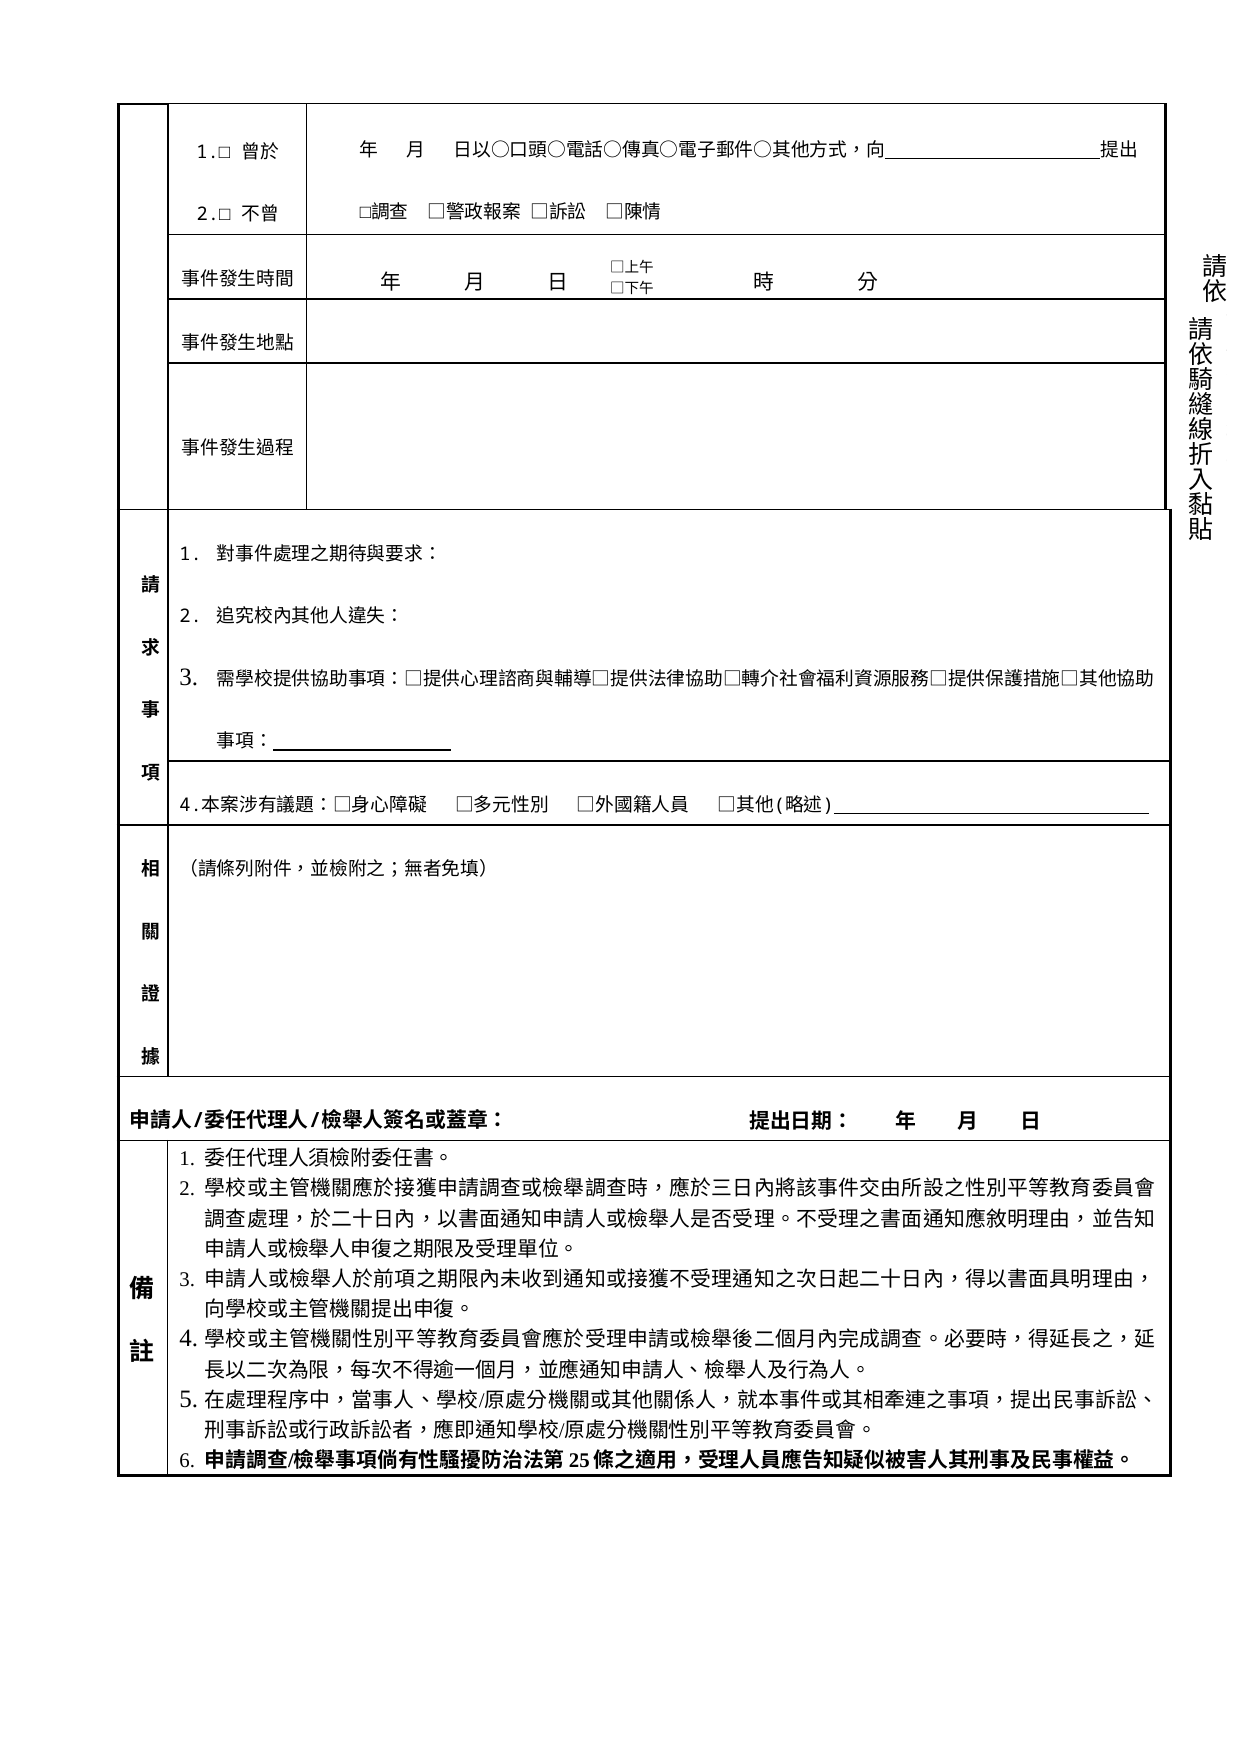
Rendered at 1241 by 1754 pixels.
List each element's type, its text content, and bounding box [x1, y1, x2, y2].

table_cell [307, 364, 1164, 508]
table_cell （請條列附件，並檢附之；無者免填） [169, 826, 1169, 1076]
table_cell 對事件處理之期待與要求： 追究校內其他人違失： 需學校提供協助事項：□提供心理諮商與輔導□提供法律協助□轉介社會福利資源服務□提供保護措施□其他協助事項： [169, 510, 1169, 760]
table_cell [1167, 103, 1171, 233]
table_cell 年 月 日以○口頭○電話○傳真○電子郵件○其他方式，向 提出 □調查 □警政報案 □訴訟 □陳情 [307, 104, 1164, 233]
table_cell 事件發生過程 [169, 364, 306, 508]
table_cell 事件發生時間 [169, 235, 306, 298]
table_cell 事件發生地點 [169, 300, 306, 362]
table_cell 申請人/委任代理人/檢舉人簽名或蓋章： [120, 1077, 638, 1140]
table_cell 請求事項 [120, 510, 167, 824]
table_cell [307, 300, 1164, 362]
table_cell 年 月 日 □上午□下午 時 分 [307, 235, 1164, 298]
table_cell 備 註 [120, 1141, 167, 1474]
table_cell 委任代理人須檢附委任書。 學校或主管機關應於接獲申請調查或檢舉調查時，應於三日內將該事件交由所設之性別平等教育委員會調查處理，於二十日內，以書面通知申請人或檢舉人是否受理。不受理之書面通知應敘明理由，並告知申請人或檢舉人申復之期限及受理單位。 申請人或檢舉人於前項之期限內未收到通知或接獲不受理通知之次日起二十日內，得以書面具明理由，向學校或主管機關提出申復。 學校或主管機關性別平等教育委員會應於受理申請或檢舉後二個月內完成調查。必要時，得延長之，延長以二次為限，每次不得逾一個月，並應通知申請人、檢舉人及行為人。 在處理程序中，當事人、學校/原處分機關或其他關係人，就本事件或其相牽連之事項，提出民事訴訟、刑事訴訟或行政訴訟者，應即通知學校/原處分機關性別平等教育委員會。 申請調查/檢舉事項倘有性騷擾防治法第25條之適用，受理人員應告知疑似被害人其刑事及民事權益。 [168, 1141, 1169, 1474]
table_cell [1167, 234, 1171, 298]
table_cell 年 月 日 □上午□下午 時 分 [1177, 254, 1240, 553]
table_cell 4.本案涉有議題：□身心障礙 □多元性別 □外國籍人員 □其他(略述) [169, 762, 1169, 824]
table_cell 事實內容 [120, 105, 167, 508]
table_cell [1167, 362, 1171, 508]
table_cell 相關證據 [120, 826, 167, 1076]
table_cell 提出日期： 年 月 日 [639, 1077, 1169, 1140]
table_cell [1167, 298, 1171, 362]
table_cell 1.□ 曾於 2.□ 不曾 [169, 104, 306, 233]
